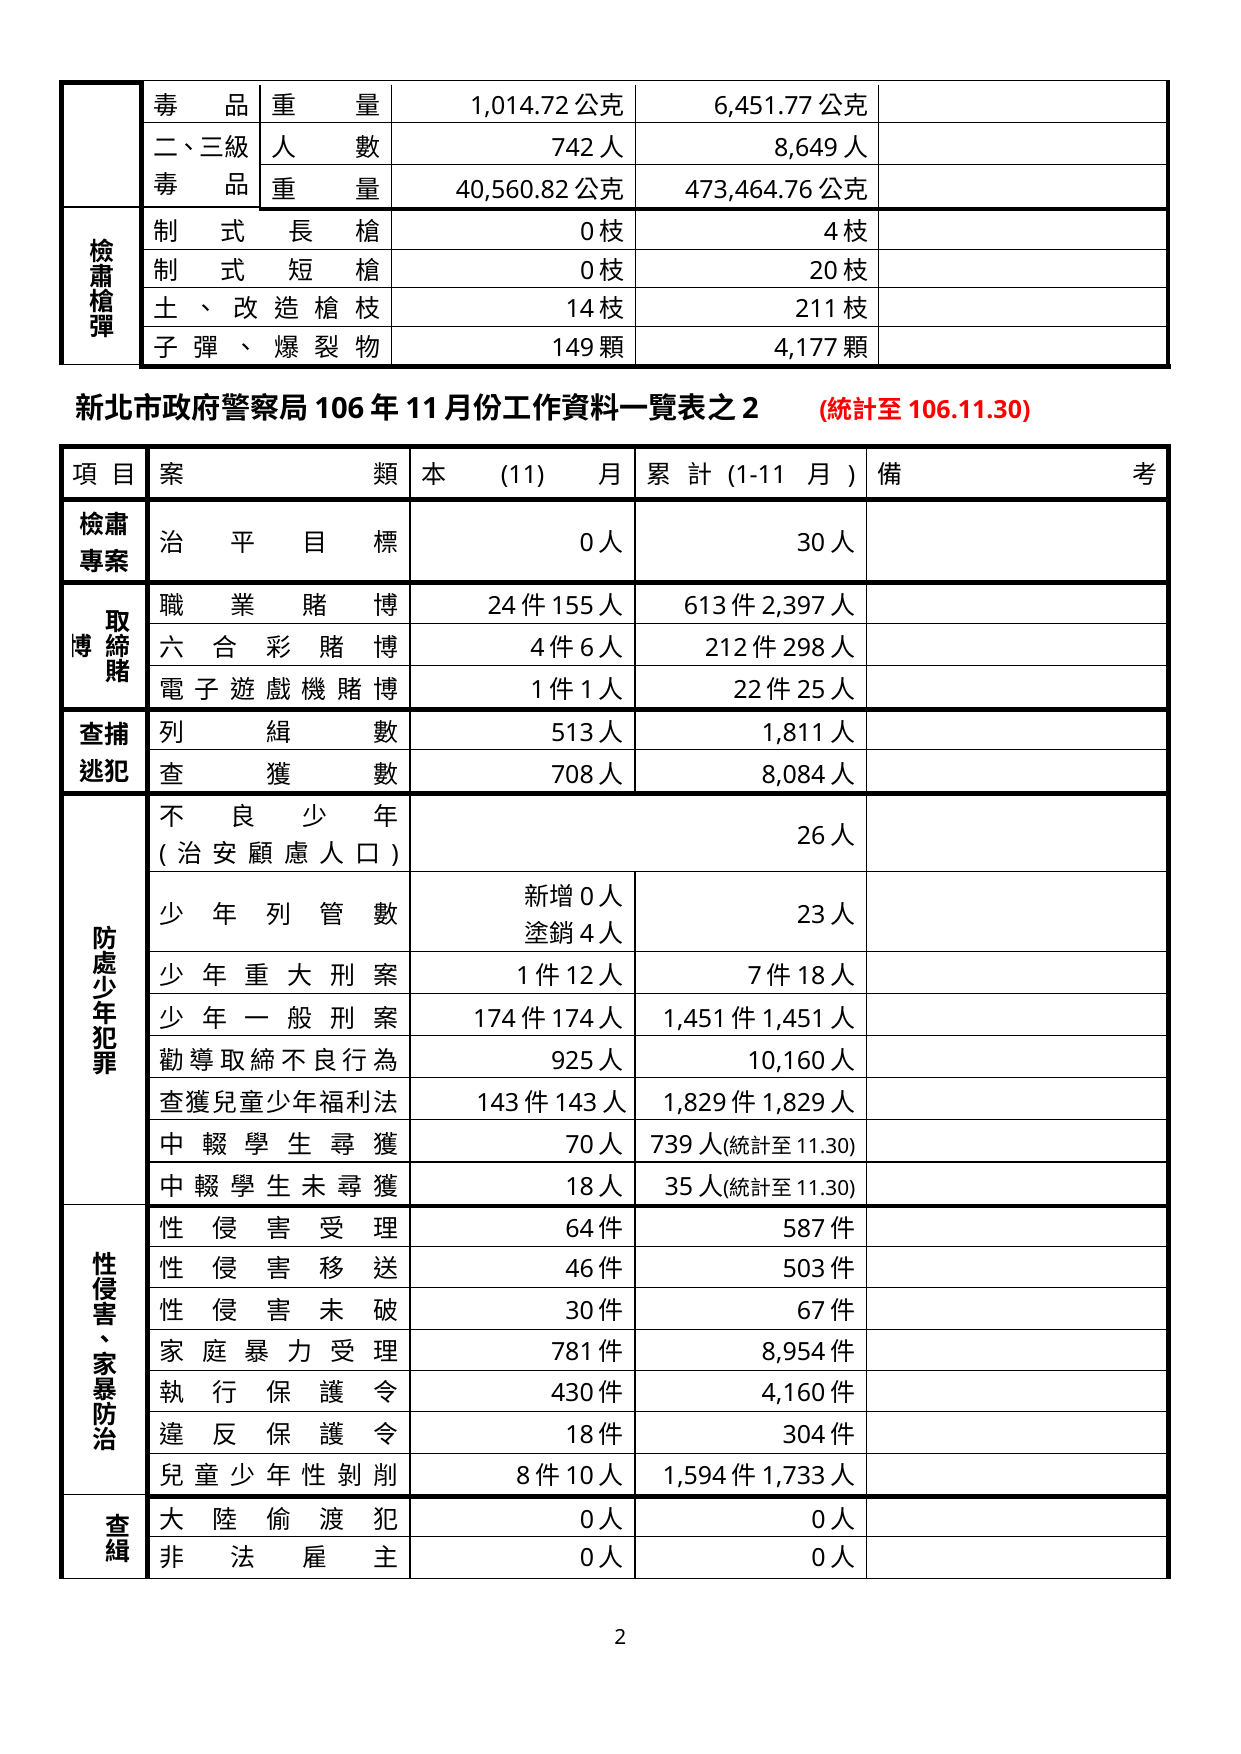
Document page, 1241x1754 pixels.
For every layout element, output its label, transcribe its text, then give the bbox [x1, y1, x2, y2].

table_cell 六合彩賭博 [150, 624, 409, 664]
table_header 本(11)月 [411, 449, 634, 497]
table_cell 739人(統計至11.30) [636, 1120, 866, 1161]
table_cell [879, 123, 1166, 164]
table_cell [867, 502, 1166, 580]
table_cell 1,811人 [636, 712, 866, 749]
table_cell 6,451.77公克 [635, 81, 879, 122]
table_cell 8,084人 [636, 750, 866, 791]
table_cell 1,451件1,451人 [636, 994, 866, 1035]
table_cell 4,160件 [636, 1371, 866, 1411]
table_cell 613件2,397人 [636, 585, 866, 622]
table_cell [867, 1036, 1166, 1077]
table_cell 35人(統計至11.30) [636, 1163, 866, 1204]
table_cell 40,560.82公克 [392, 165, 635, 206]
table_cell [867, 872, 1166, 951]
table_cell [867, 1288, 1166, 1328]
table_cell 24件155人 [411, 585, 634, 622]
table_cell [879, 81, 1166, 122]
table_cell 211枝 [636, 288, 878, 326]
table_cell 30件 [411, 1288, 634, 1328]
table_cell 防處少年犯罪 [64, 796, 145, 1204]
table_cell [879, 211, 1166, 248]
table_cell 違反保護令 [150, 1412, 409, 1453]
table_cell [879, 288, 1166, 326]
table_cell 性侵害移送 [150, 1247, 409, 1287]
table_cell 治平目標 [150, 502, 409, 580]
table_cell 781件 [411, 1330, 634, 1370]
table_cell 8,649人 [636, 123, 878, 164]
table_cell 14枝 [392, 288, 635, 326]
table_cell 人數 [261, 123, 391, 164]
table_cell 少年重大刑案 [150, 952, 409, 993]
table_cell 18件 [411, 1412, 634, 1453]
table_cell 7件18人 [636, 952, 866, 993]
table_cell [867, 1499, 1166, 1536]
table_cell 執行保護令 [150, 1371, 409, 1411]
table_cell 性侵害受理 [150, 1208, 409, 1246]
table_cell 二、三級毒品 [144, 123, 259, 206]
table_cell 0枝 [392, 211, 635, 248]
table_cell 非法雇主 [150, 1537, 409, 1577]
table_cell 22件25人 [636, 666, 866, 707]
table_cell 0人 [411, 1537, 634, 1577]
table_cell 0人 [411, 1499, 634, 1536]
table_cell 4枝 [636, 211, 878, 248]
table_cell 重量 [260, 81, 391, 122]
table_cell [867, 796, 1166, 871]
table_cell 查獲兒童少年福利法 [150, 1078, 409, 1119]
table_cell 587件 [636, 1208, 866, 1246]
table_cell 708人 [411, 750, 634, 791]
table_cell 70人 [411, 1120, 634, 1161]
table_cell 10,160人 [636, 1036, 866, 1077]
table_cell 46件 [411, 1247, 634, 1287]
table_cell 新增0人 塗銷4人 [411, 872, 634, 951]
table_cell [867, 1537, 1166, 1577]
table_header 案類 [150, 449, 409, 497]
table_cell 檢肅專案 [64, 502, 145, 580]
table_cell 20枝 [636, 250, 878, 287]
table_cell [867, 624, 1166, 664]
table_cell 1件1人 [411, 666, 634, 707]
table_cell 毒品 [144, 81, 260, 122]
table_cell 少年一般刑案 [150, 994, 409, 1035]
table_cell 513人 [411, 712, 634, 749]
table_cell 大陸偷渡犯 [150, 1499, 409, 1536]
text 新北市政府警察局106年11月份工作資料一覽表之2 (統計至106.11.30) [75, 369, 1165, 444]
table_cell 重量 [261, 165, 391, 206]
table_cell 性侵害未破 [150, 1288, 409, 1328]
table_cell 制式短槍 [144, 250, 391, 287]
table_cell 18人 [411, 1163, 634, 1204]
table_cell 1件12人 [411, 952, 634, 993]
table_header 項目 [64, 449, 145, 497]
table_cell 430件 [411, 1371, 634, 1411]
table_cell 取締賭博 [64, 585, 145, 707]
table_cell [867, 750, 1166, 791]
table_cell 1,594件1,733人 [636, 1454, 866, 1494]
table_cell 0人 [636, 1537, 866, 1577]
table_cell 304件 [636, 1412, 866, 1453]
table_cell 67件 [636, 1288, 866, 1328]
table_cell 電子遊戲機賭博 [150, 666, 409, 707]
table_cell 檢肅槍彈 [64, 208, 139, 364]
table_cell 1,014.72公克 [391, 81, 635, 122]
table_cell [867, 952, 1166, 993]
table_cell [867, 1078, 1166, 1119]
table_cell 少年列管數 [150, 872, 409, 951]
table_cell 174件174人 [411, 994, 634, 1035]
table_cell 143件143人 [411, 1078, 634, 1119]
table_cell 查獲數 [150, 750, 409, 791]
table_cell 列緝數 [150, 712, 409, 749]
table_cell [879, 327, 1166, 364]
table_cell 子彈、爆裂物 [144, 327, 391, 364]
table_cell 473,464.76公克 [636, 165, 878, 206]
table_cell 土、改造槍枝 [144, 288, 391, 326]
table_cell [867, 585, 1166, 622]
table_cell [879, 165, 1166, 206]
table_cell 742人 [392, 123, 635, 164]
table_cell 家庭暴力受理 [150, 1330, 409, 1370]
table_cell 查緝大陸偷渡犯 [64, 1495, 145, 1577]
table_cell 212件298人 [636, 624, 866, 664]
table_cell 查捕逃犯 [64, 712, 145, 791]
table_cell [867, 1412, 1166, 1453]
table_cell 中輟學生尋獲 [150, 1120, 409, 1161]
table_cell [879, 250, 1166, 287]
table_cell 503件 [636, 1247, 866, 1287]
table_cell [867, 666, 1166, 707]
table_cell 0人 [411, 502, 634, 580]
table_cell 0人 [636, 1499, 866, 1536]
table_cell 不良少年 (治安顧慮人口) [150, 796, 409, 871]
table_cell 兒童少年性剝削 [150, 1454, 409, 1494]
table_cell 制式長槍 [144, 208, 391, 248]
table_cell 1,829件1,829人 [636, 1078, 866, 1119]
table_cell [867, 712, 1166, 749]
table_header 備考 [867, 449, 1166, 497]
table_cell [867, 994, 1166, 1035]
table_cell [867, 1163, 1166, 1204]
table_cell 職業賭博 [150, 585, 409, 622]
table_cell 64件 [411, 1208, 634, 1246]
table_cell [867, 1454, 1166, 1494]
table_cell 149顆 [392, 327, 635, 364]
table_cell 0枝 [392, 250, 635, 287]
table_cell 檢肅毒品 [64, 85, 139, 206]
table_cell 8,954件 [636, 1330, 866, 1370]
table_cell [867, 1330, 1166, 1370]
table_cell 勸導取締不良行為 [150, 1036, 409, 1077]
table_cell 8件10人 [411, 1454, 634, 1494]
table_cell 30人 [636, 502, 866, 580]
table_cell [867, 1120, 1166, 1161]
table_cell [867, 1371, 1166, 1411]
table_cell 中輟學生未尋獲 [150, 1163, 409, 1204]
table_cell 4,177顆 [636, 327, 878, 364]
table_cell 4件6人 [411, 624, 634, 664]
table_cell [867, 1247, 1166, 1287]
table_cell 性侵害、家暴防治 [64, 1205, 145, 1494]
table_cell 26人 [411, 796, 866, 871]
table_cell 925人 [411, 1036, 634, 1077]
table_cell 23人 [636, 872, 866, 951]
table_cell [867, 1208, 1166, 1246]
table_header 累計(1-11月) [636, 449, 866, 497]
